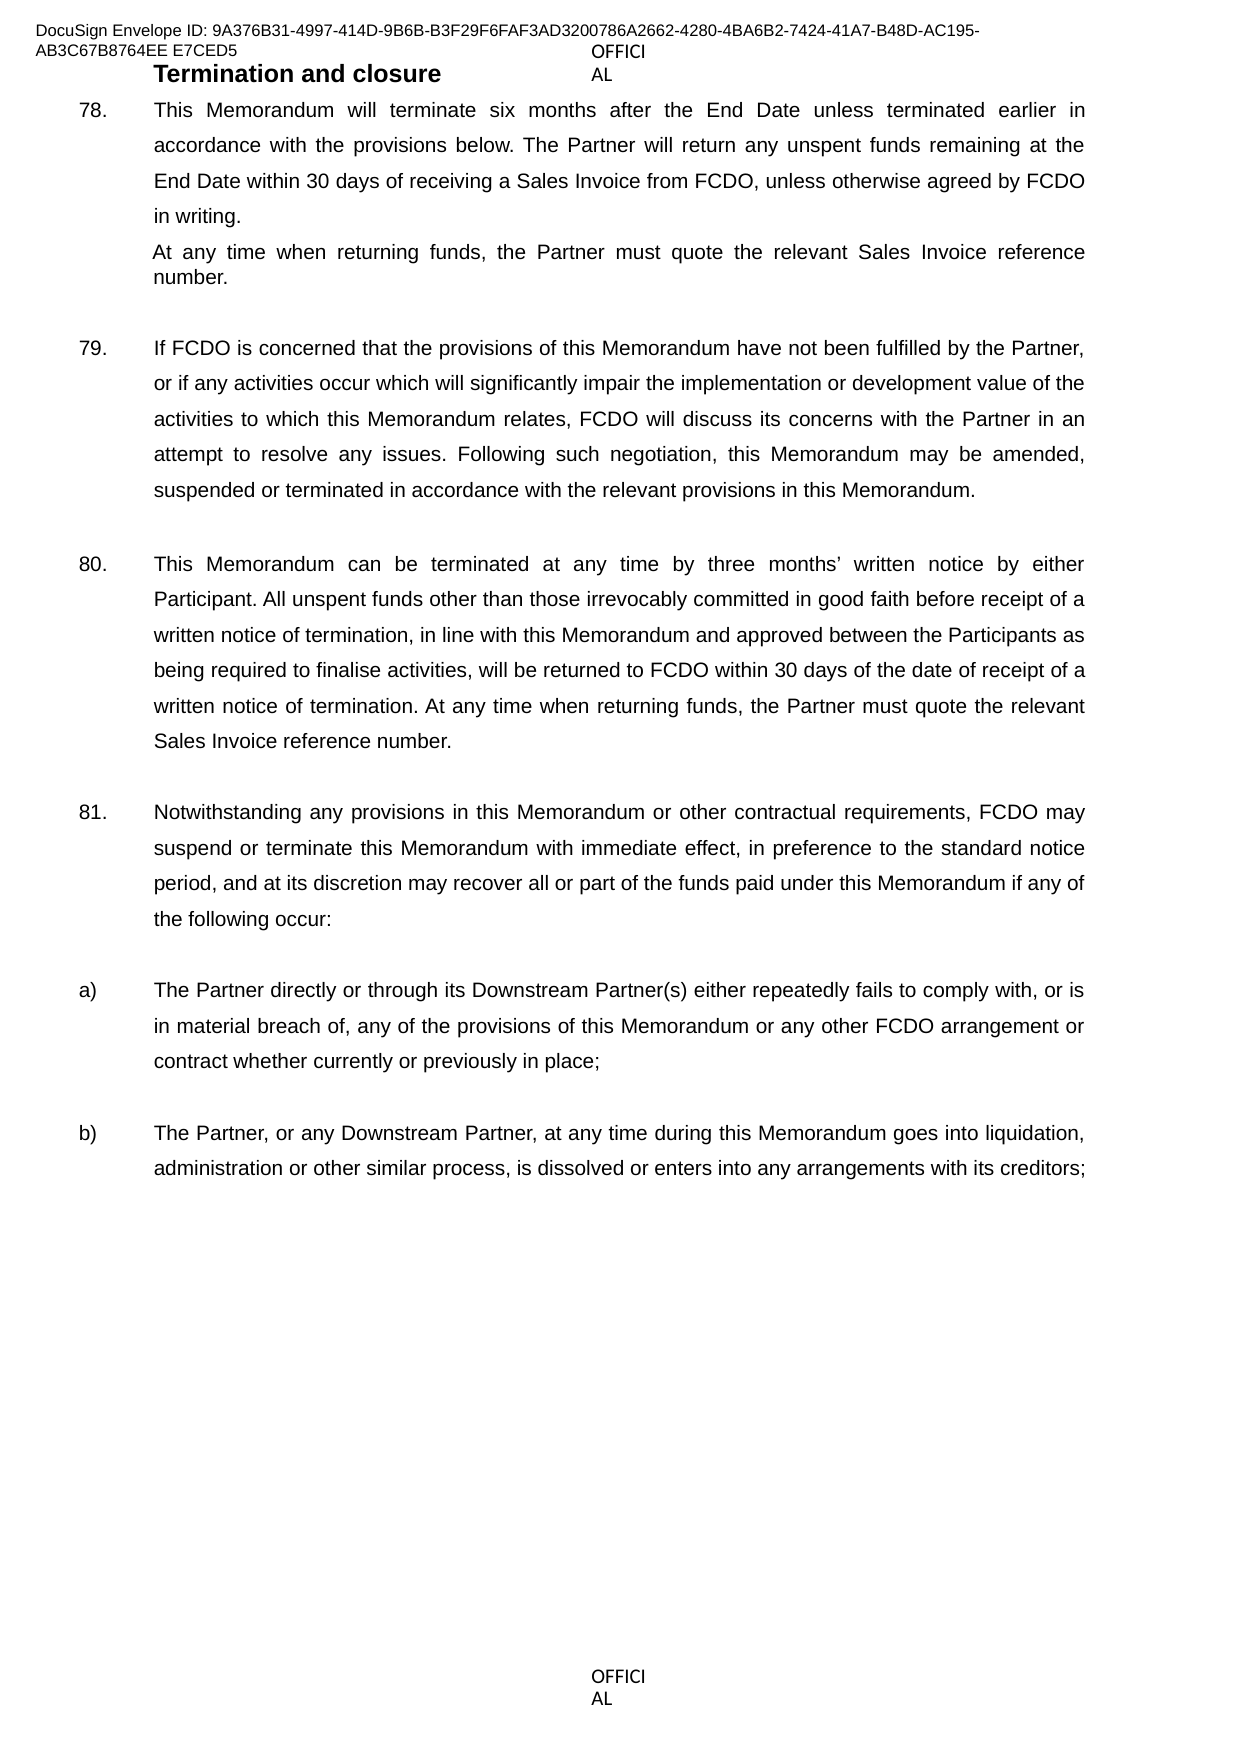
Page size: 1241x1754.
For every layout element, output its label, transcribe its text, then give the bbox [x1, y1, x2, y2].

list The Partner directly or through its Downstream Partner(s) either repeatedly fails to comply with, or is in material breach of, any of the provisions of this Memorandum or any other FCDO arrangement or contract whether currently or previously in place; [78, 979, 1087, 1073]
list This Memorandum can be terminated at any time by three months’ written notice by either Participant. All unspent funds other than those irrevocably committed in good faith before receipt of a written notice of termination, in line with this Memorandum and approved between the Participants as being required to finalise activities, will be returned to FCDO within 30 days of the date of receipt of a written notice of termination. At any time when returning funds, the Partner must quote the relevant Sales Invoice reference number. [78, 552, 1087, 753]
list This Memorandum will terminate six months after the End Date unless terminated earlier in accordance with the provisions below. The Partner will return any unspent funds remaining at the End Date within 30 days of receiving a Sales Invoice from FCDO, unless otherwise agreed by FCDO in writing. [78, 98, 1087, 228]
list Notwithstanding any provisions in this Memorandum or other contractual requirements, FCDO may suspend or terminate this Memorandum with immediate effect, in preference to the standard notice period, and at its discretion may recover all or part of the funds paid under this Memorandum if any of the following occur: [78, 801, 1087, 931]
subtitle Termination and closure [153, 60, 1087, 88]
list If FCDO is concerned that the provisions of this Memorandum have not been fulfilled by the Partner, or if any activities occur which will significantly impair the implementation or development value of the activities to which this Memorandum relates, FCDO will discuss its concerns with the Partner in an attempt to resolve any issues. Following such negotiation, this Memorandum may be amended, suspended or terminated in accordance with the relevant provisions in this Memorandum. [78, 336, 1087, 502]
text At any time when returning funds, the Partner must quote the relevant Sales Invoice reference number. [152, 241, 1087, 289]
list The Partner, or any Downstream Partner, at any time during this Memorandum goes into liquidation, administration or other similar process, is dissolved or enters into any arrangements with its creditors; [78, 1121, 1087, 1180]
